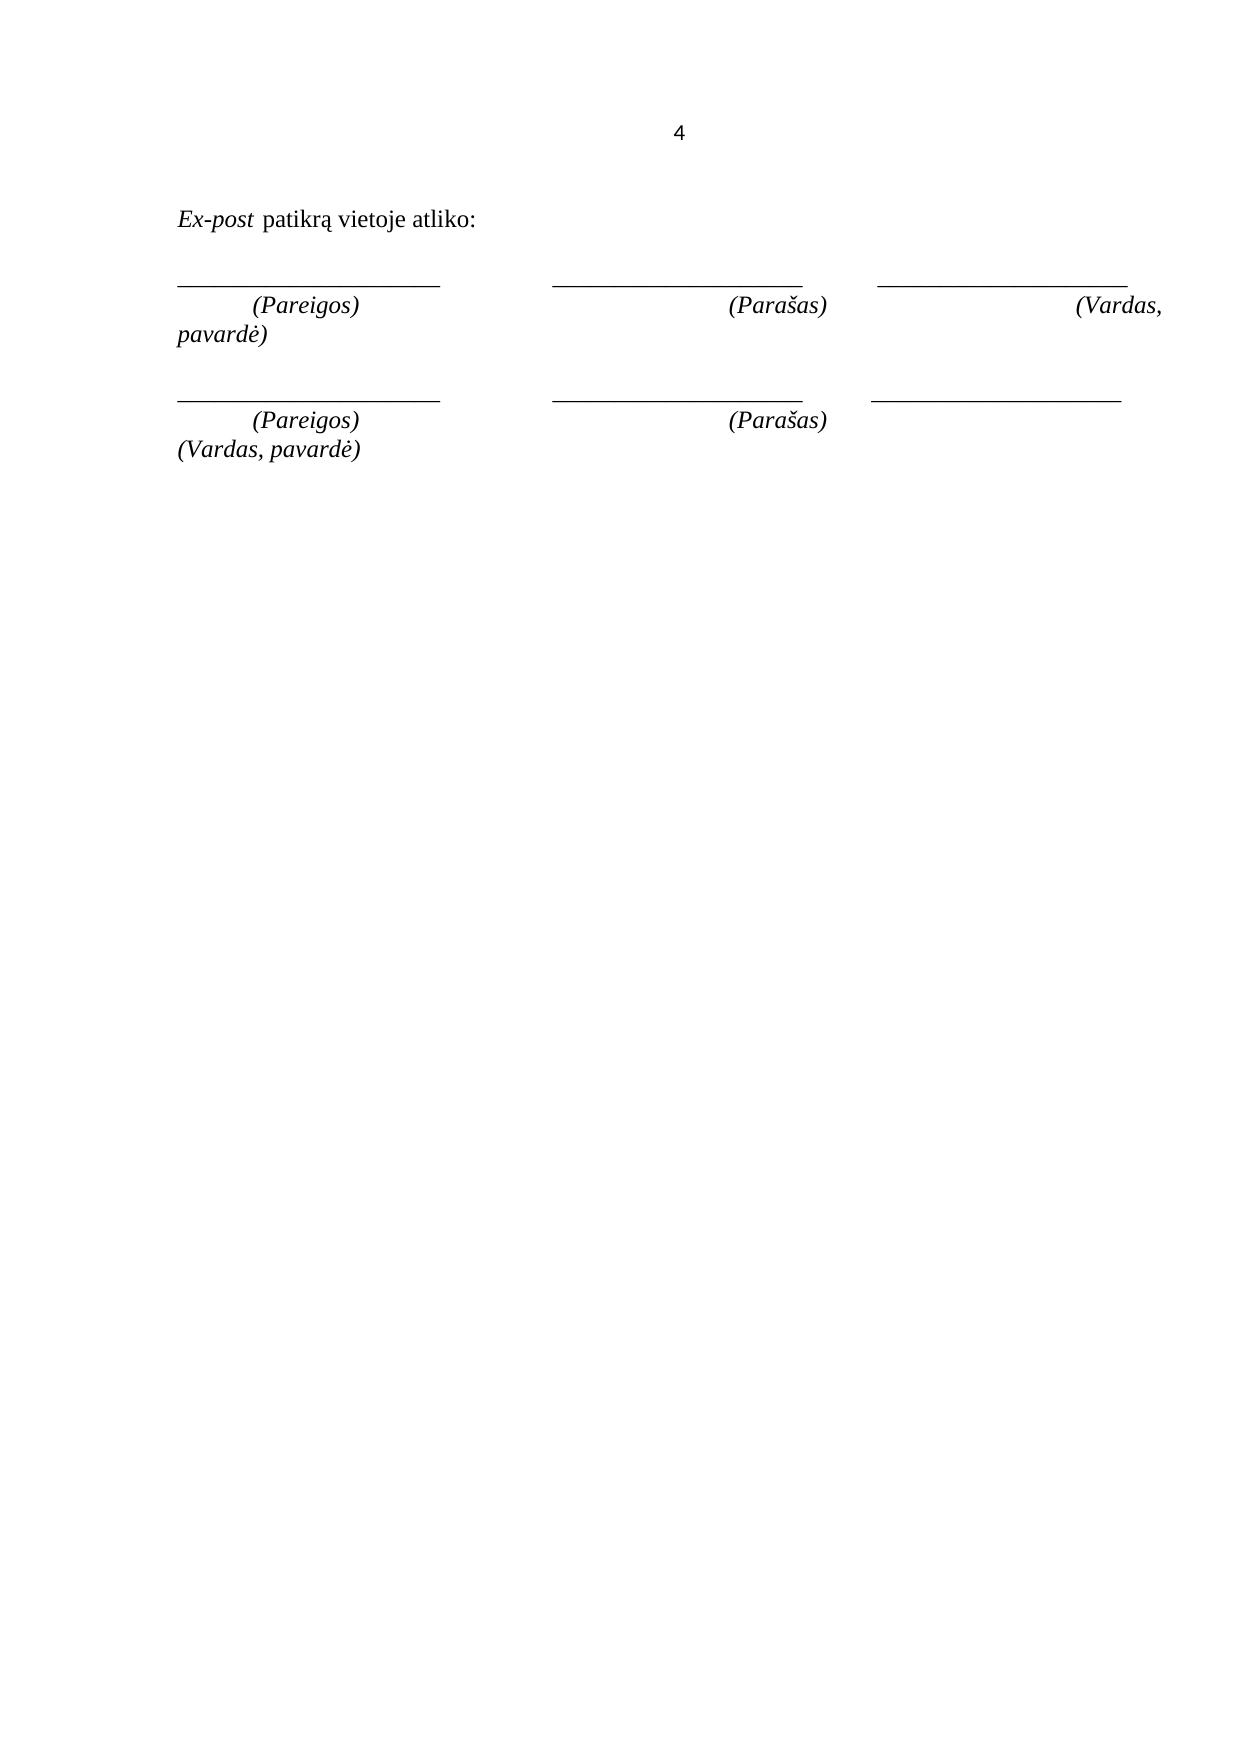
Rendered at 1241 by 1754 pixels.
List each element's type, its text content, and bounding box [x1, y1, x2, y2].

text Ex-post patikrą vietoje atliko: [177, 204, 1181, 232]
text _____________________ ____________________ ____________________ [177, 376, 1181, 405]
text (Pareigos) (Parašas) (Vardas, pavardė) [177, 290, 1181, 347]
text (Pareigos) (Parašas) (Vardas, pavardė) [177, 405, 1181, 462]
text _____________________ ____________________ ____________________ [177, 261, 1181, 290]
